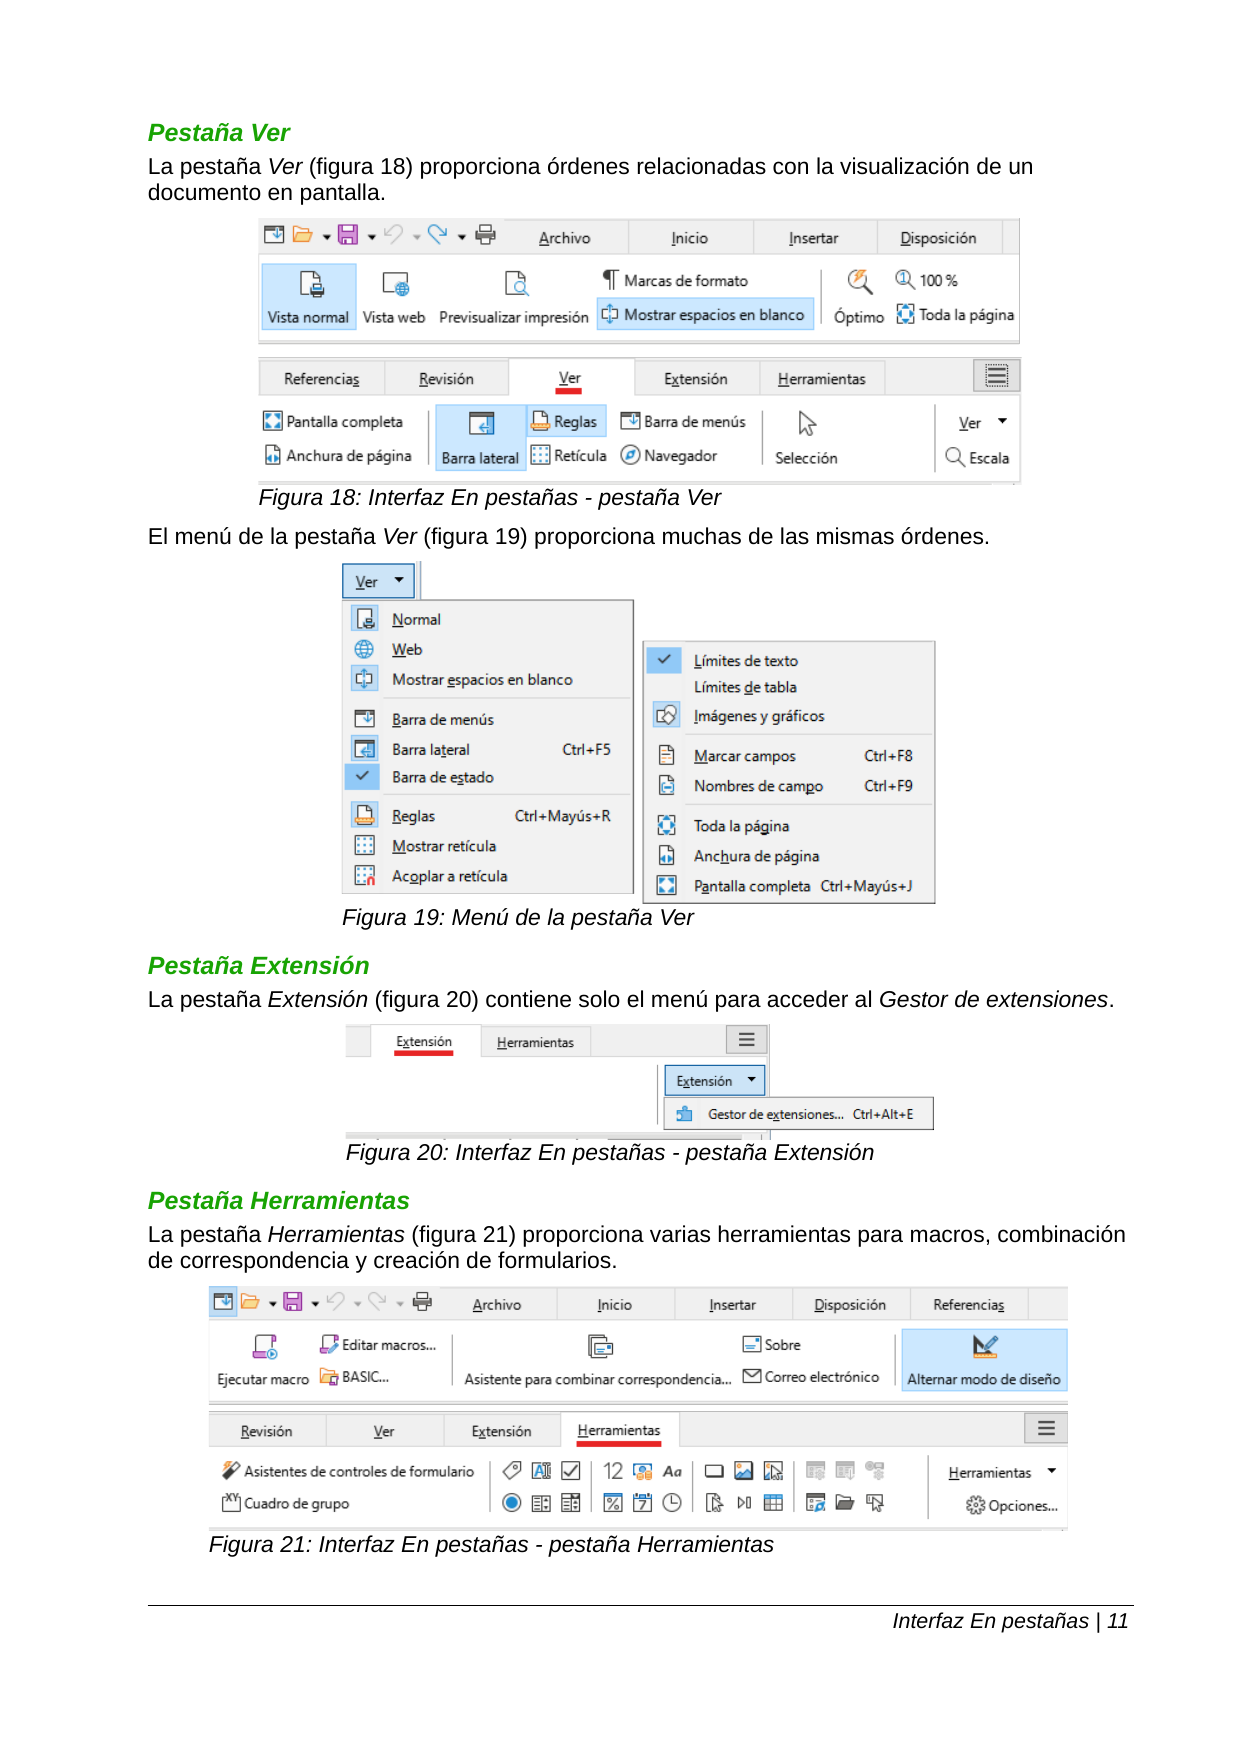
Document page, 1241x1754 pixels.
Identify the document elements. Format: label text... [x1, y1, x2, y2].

text La pestaña Ver (figura 18) proporciona órdenes relacionadas con la visualización de un documento en pantalla. [148, 153, 1134, 206]
picture [208, 1286, 1068, 1531]
text Figura 20: Interfaz En pestañas - pestaña Extensión [346, 1024, 936, 1166]
text El menú de la pestaña Ver (figura 19) proporciona muchas de las mismas órdenes. [148, 523, 1134, 549]
picture [345, 1024, 934, 1140]
picture [258, 218, 1022, 485]
text Figura 18: Interfaz En pestañas - pestaña Ver [258, 218, 1023, 511]
subtitle Pestaña Extensión [148, 951, 1134, 980]
subtitle Pestaña Ver [148, 118, 1134, 147]
picture [341, 561, 936, 904]
text Figura 19: Menú de la pestaña Ver [342, 562, 940, 930]
text La pestaña Extensión (figura 20) contiene solo el menú para acceder al Gestor de extensiones. [148, 986, 1134, 1012]
text Figura 21: Interfaz En pestañas - pestaña Herramientas [209, 1286, 1073, 1557]
subtitle Pestaña Herramientas [148, 1186, 1134, 1215]
text La pestaña Herramientas (figura 21) proporciona varias herramientas para macros, combinación de correspondencia y creación de formularios. [148, 1221, 1134, 1273]
